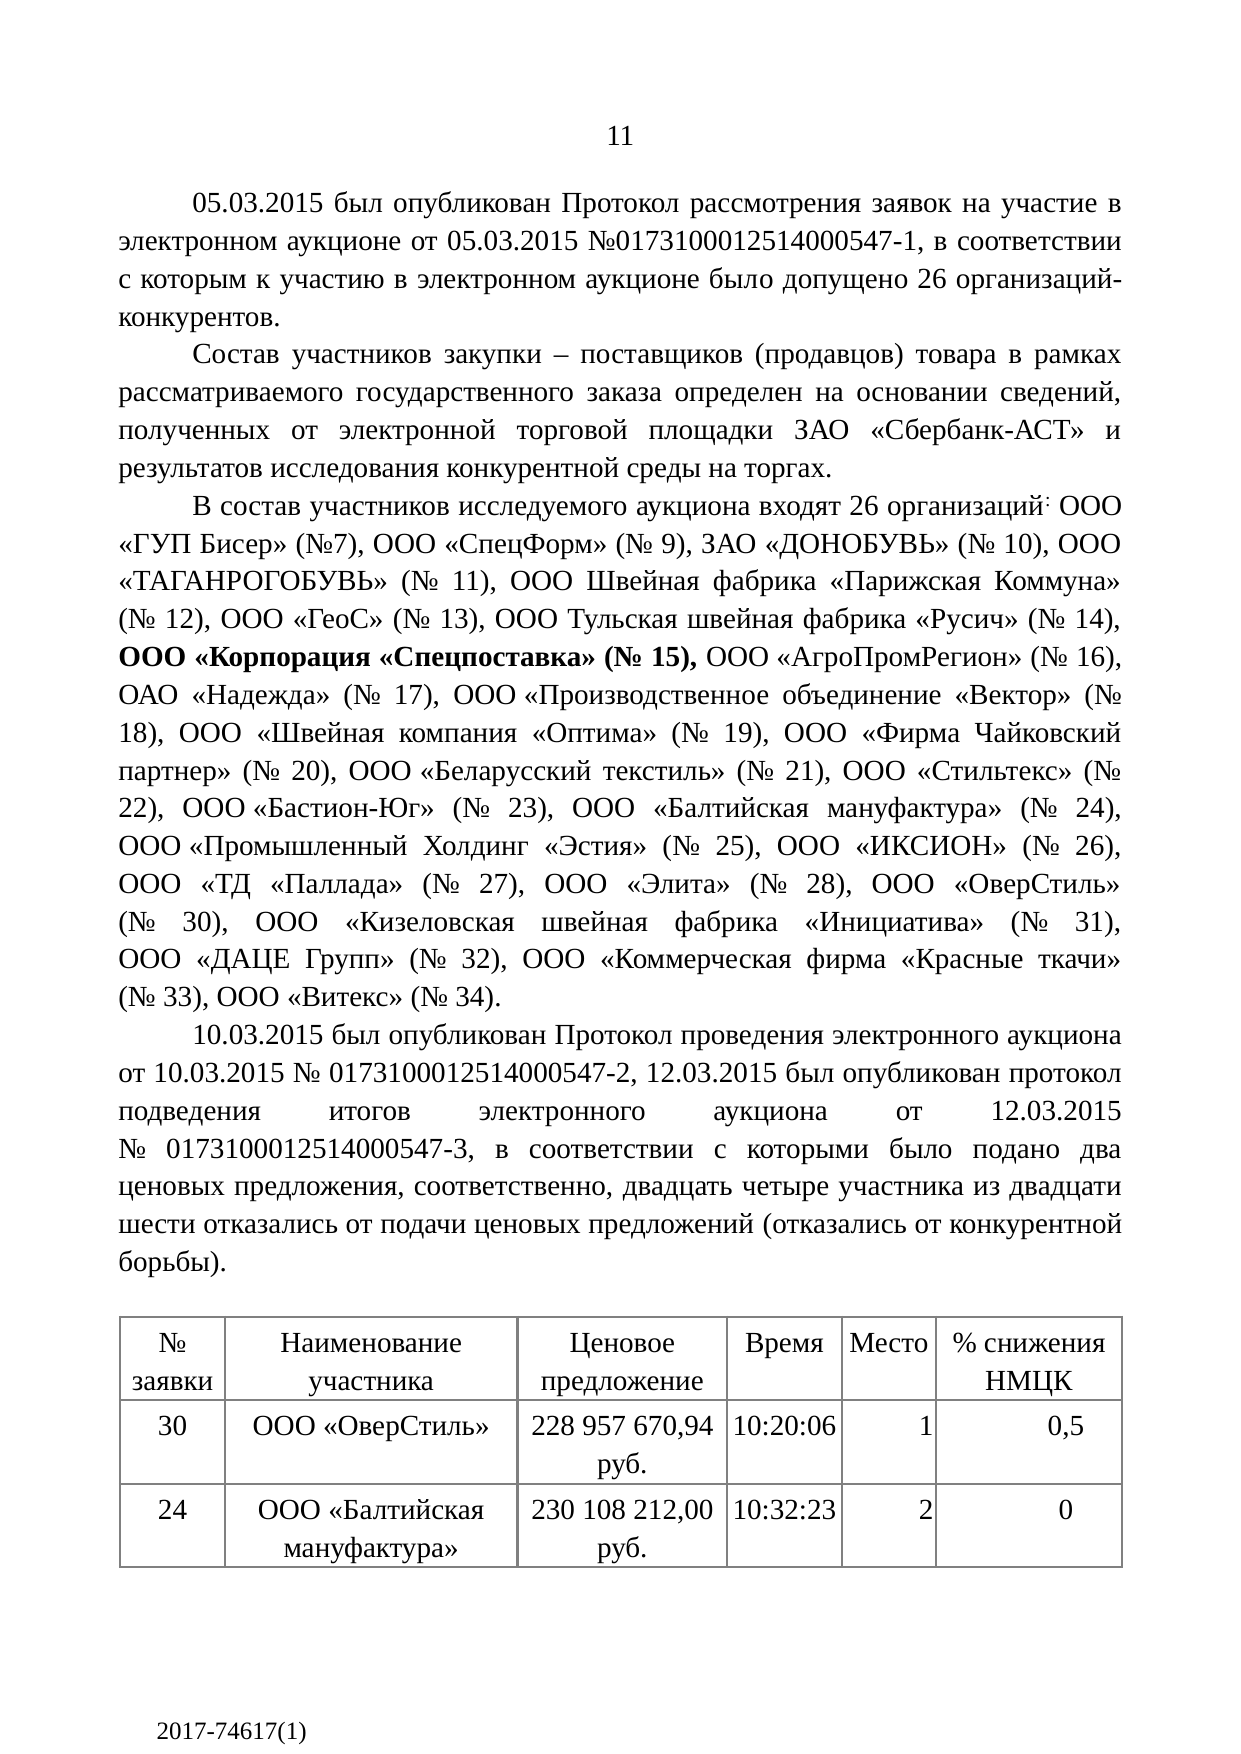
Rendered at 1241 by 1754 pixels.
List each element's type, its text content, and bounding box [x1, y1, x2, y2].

text 10.03.2015 был опубликован Протокол проведения электронного аукциона от 10.03.2015 № 0173100012514000547-2, 12.03.2015 был опубликован протокол подведения итогов электронного аукциона от 12.03.2015 № 0173100012514000547-3, в соответствии с которыми было подано два ценовых предложения, соответственно, двадцать четыре участника из двадцати шести отказались от подачи ценовых предложений (отказались от конкурентной борьбы). [118, 1013, 1122, 1278]
table_cell ООО «ОверСтиль» [226, 1401, 516, 1483]
table_cell 230 108 212,00 руб. [519, 1485, 726, 1566]
table_header Место [843, 1318, 935, 1399]
table_header № заявки [121, 1318, 224, 1399]
table_cell 24 [121, 1485, 224, 1566]
table_header Наименование участника [226, 1318, 516, 1399]
table_cell 228 957 670,94 руб. [519, 1401, 726, 1483]
table_header Ценовое предложение [519, 1318, 726, 1399]
table_cell 30 [121, 1401, 224, 1483]
table_header Время [728, 1318, 841, 1399]
text Состав участников закупки – поставщиков (продавцов) товара в рамках рассматриваемого государственного заказа определен на основании сведений, полученных от электронной торговой площадки ЗАО «Сбербанк-АСТ» и результатов исследования конкурентной среды на торгах. [118, 332, 1122, 484]
table_header % снижения НМЦК [937, 1318, 1121, 1399]
table_cell 0,5 [937, 1401, 1121, 1483]
table_cell 0 [937, 1485, 1121, 1566]
table_cell 1 [843, 1401, 935, 1483]
table_cell 10:32:23 [728, 1485, 841, 1566]
table_cell 10:20:06 [728, 1401, 841, 1483]
text В состав участников исследуемого аукциона входят 26 организаций: ООО «ГУП Бисер» (№7), ООО «СпецФорм» (№ 9), ЗАО «ДОНОБУВЬ» (№ 10), ООО «ТАГАНРОГОБУВЬ» (№ 11), ООО Швейная фабрика «Парижская Коммуна» (№ 12), ООО «ГеоС» (№ 13), ООО Тульская швейная фабрика «Русич» (№ 14), ООО «Корпорация «Спецпоставка» (№ 15), ООО «АгроПромРегион» (№ 16), ОАО «Надежда» (№ 17), ООО «Производственное объединение «Вектор» (№ 18), ООО «Швейная компания «Оптима» (№ 19), ООО «Фирма Чайковский партнер» (№ 20), ООО «Беларусский текстиль» (№ 21), ООО «Стильтекс» (№ 22), ООО «Бастион-Юг» (№ 23), ООО «Балтийская мануфактура» (№ 24), ООО «Промышленный Холдинг «Эстия» (№ 25), ООО «ИКСИОН» (№ 26), ООО «ТД «Паллада» (№ 27), ООО «Элита» (№ 28), ООО «ОверСтиль» (№ 30), ООО «Кизеловская швейная фабрика «Инициатива» (№ 31), ООО «ДАЦЕ Групп» (№ 32), ООО «Коммерческая фирма «Красные ткачи» (№ 33), ООО «Витекс» (№ 34). [118, 484, 1122, 1013]
table_cell ООО «Балтийская мануфактура» [226, 1485, 516, 1566]
table_cell 2 [843, 1485, 935, 1566]
text 05.03.2015 был опубликован Протокол рассмотрения заявок на участие в электронном аукционе от 05.03.2015 №0173100012514000547-1, в соответствии с которым к участию в электронном аукционе было допущено 26 организаций-конкурентов. [118, 181, 1122, 332]
